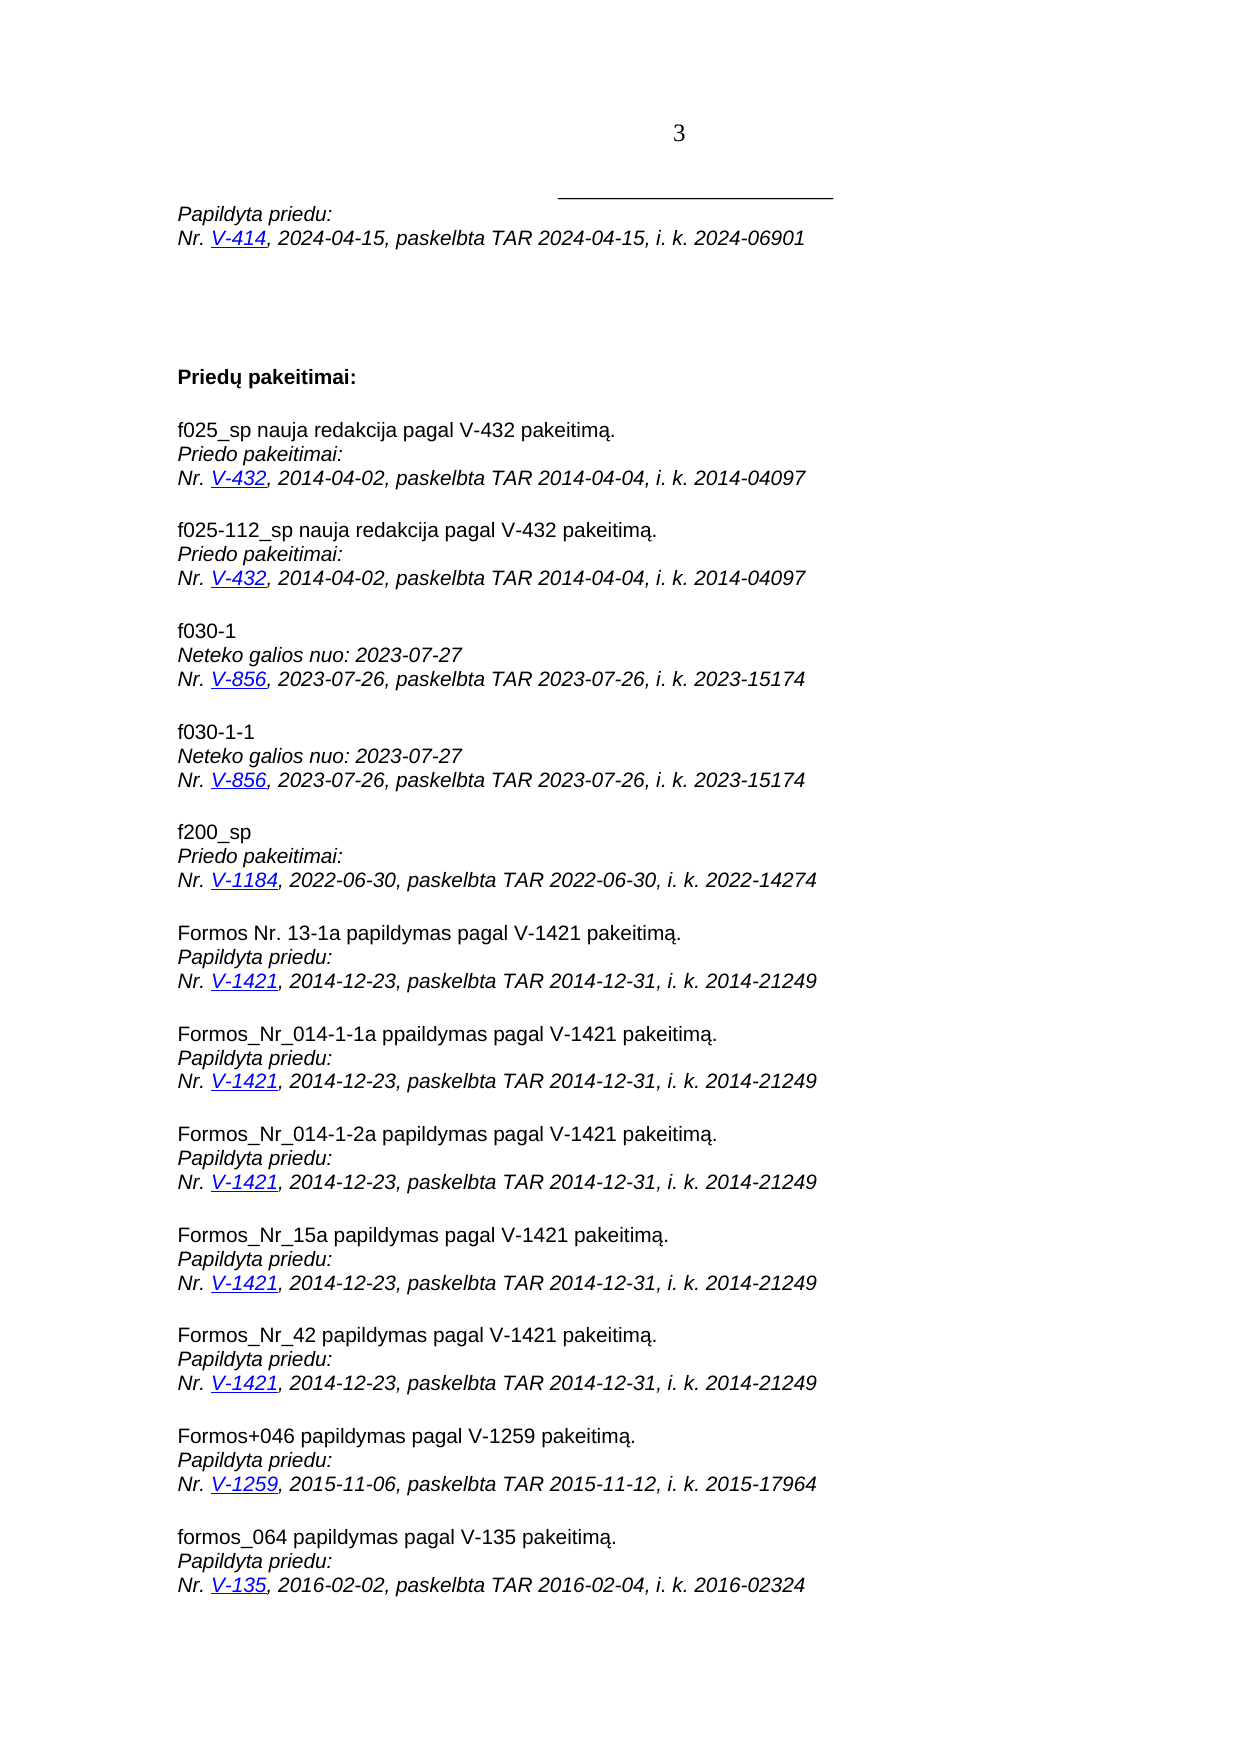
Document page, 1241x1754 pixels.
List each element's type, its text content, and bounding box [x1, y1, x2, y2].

text Papildyta priedu: [177, 1247, 1181, 1271]
text Nr. V-1259, 2015-11-06, paskelbta TAR 2015-11-12, i. k. 2015-17964 [177, 1472, 1181, 1496]
text Nr. V-414, 2024-04-15, paskelbta TAR 2024-04-15, i. k. 2024-06901 [177, 226, 1181, 250]
text Neteko galios nuo: 2023-07-27 [177, 643, 1181, 667]
text Papildyta priedu: [177, 1146, 1181, 1170]
text Priedų pakeitimai: [177, 365, 1181, 389]
text Papildyta priedu: [177, 1448, 1181, 1472]
text f200_sp [177, 820, 1181, 844]
text Formos Nr. 13-1a papildymas pagal V-1421 pakeitimą. [177, 921, 1181, 945]
text ______________________ [177, 173, 1181, 202]
text f025-112_sp nauja redakcija pagal V-432 pakeitimą. [177, 518, 1181, 542]
text Nr. V-1184, 2022-06-30, paskelbta TAR 2022-06-30, i. k. 2022-14274 [177, 868, 1181, 892]
text Nr. V-432, 2014-04-02, paskelbta TAR 2014-04-04, i. k. 2014-04097 [177, 466, 1181, 489]
text Nr. V-135, 2016-02-02, paskelbta TAR 2016-02-04, i. k. 2016-02324 [177, 1572, 1181, 1596]
text Nr. V-1421, 2014-12-23, paskelbta TAR 2014-12-31, i. k. 2014-21249 [177, 1069, 1181, 1093]
text Formos_Nr_014-1-1a ppaildymas pagal V-1421 pakeitimą. [177, 1021, 1181, 1045]
text Formos+046 papildymas pagal V-1259 pakeitimą. [177, 1424, 1181, 1448]
text Priedo pakeitimai: [177, 844, 1181, 868]
text Nr. V-1421, 2014-12-23, paskelbta TAR 2014-12-31, i. k. 2014-21249 [177, 1170, 1181, 1194]
text Nr. V-1421, 2014-12-23, paskelbta TAR 2014-12-31, i. k. 2014-21249 [177, 1271, 1181, 1294]
text Priedo pakeitimai: [177, 442, 1181, 466]
text f025_sp nauja redakcija pagal V-432 pakeitimą. [177, 418, 1181, 442]
text Priedo pakeitimai: [177, 542, 1181, 566]
text Formos_Nr_014-1-2a papildymas pagal V-1421 pakeitimą. [177, 1122, 1181, 1146]
text Nr. V-1421, 2014-12-23, paskelbta TAR 2014-12-31, i. k. 2014-21249 [177, 1371, 1181, 1395]
text Formos_Nr_15a papildymas pagal V-1421 pakeitimą. [177, 1223, 1181, 1247]
text Nr. V-1421, 2014-12-23, paskelbta TAR 2014-12-31, i. k. 2014-21249 [177, 969, 1181, 993]
text f030-1 [177, 619, 1181, 643]
text Papildyta priedu: [177, 1045, 1181, 1069]
text Papildyta priedu: [177, 202, 1181, 226]
text Papildyta priedu: [177, 945, 1181, 969]
text Papildyta priedu: [177, 1548, 1181, 1572]
text formos_064 papildymas pagal V-135 pakeitimą. [177, 1524, 1181, 1548]
text Formos_Nr_42 papildymas pagal V-1421 pakeitimą. [177, 1323, 1181, 1347]
text Nr. V-856, 2023-07-26, paskelbta TAR 2023-07-26, i. k. 2023-15174 [177, 667, 1181, 691]
text Nr. V-432, 2014-04-02, paskelbta TAR 2014-04-04, i. k. 2014-04097 [177, 566, 1181, 590]
text Nr. V-856, 2023-07-26, paskelbta TAR 2023-07-26, i. k. 2023-15174 [177, 767, 1181, 791]
text Papildyta priedu: [177, 1347, 1181, 1371]
text f030-1-1 [177, 719, 1181, 743]
text Neteko galios nuo: 2023-07-27 [177, 743, 1181, 767]
